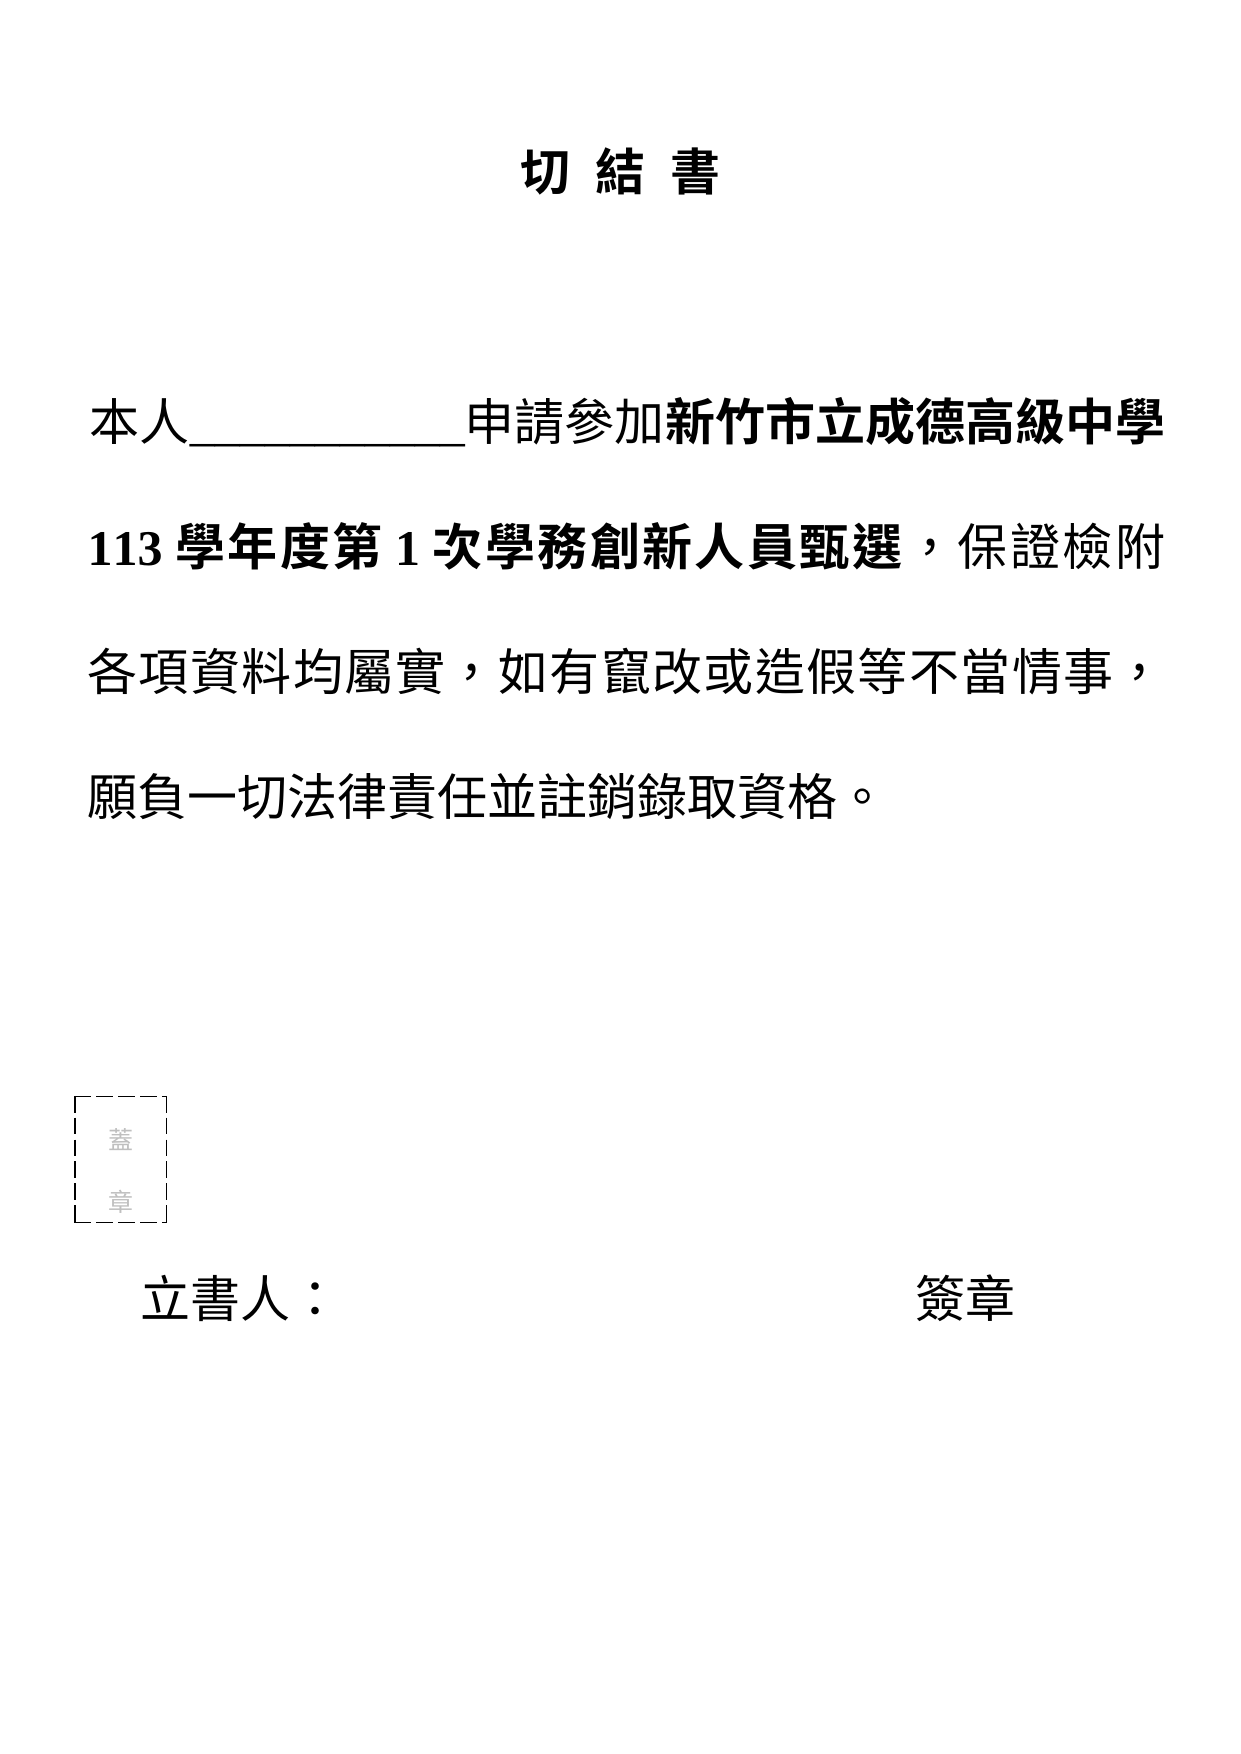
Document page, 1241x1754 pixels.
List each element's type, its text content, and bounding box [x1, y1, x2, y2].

text 立書人： 簽章 [75, 1223, 1015, 1348]
table_header 蓋 章 [75, 1096, 167, 1222]
text 切 結 書 [75, 96, 1165, 221]
text 本人___________申請參加新竹市立成德高級中學113學年度第1次學務創新人員甄選，保證檢附各項資料均屬實，如有竄改或造假等不當情事，願負一切法律責任並註銷錄取資格。 [87, 346, 1165, 846]
